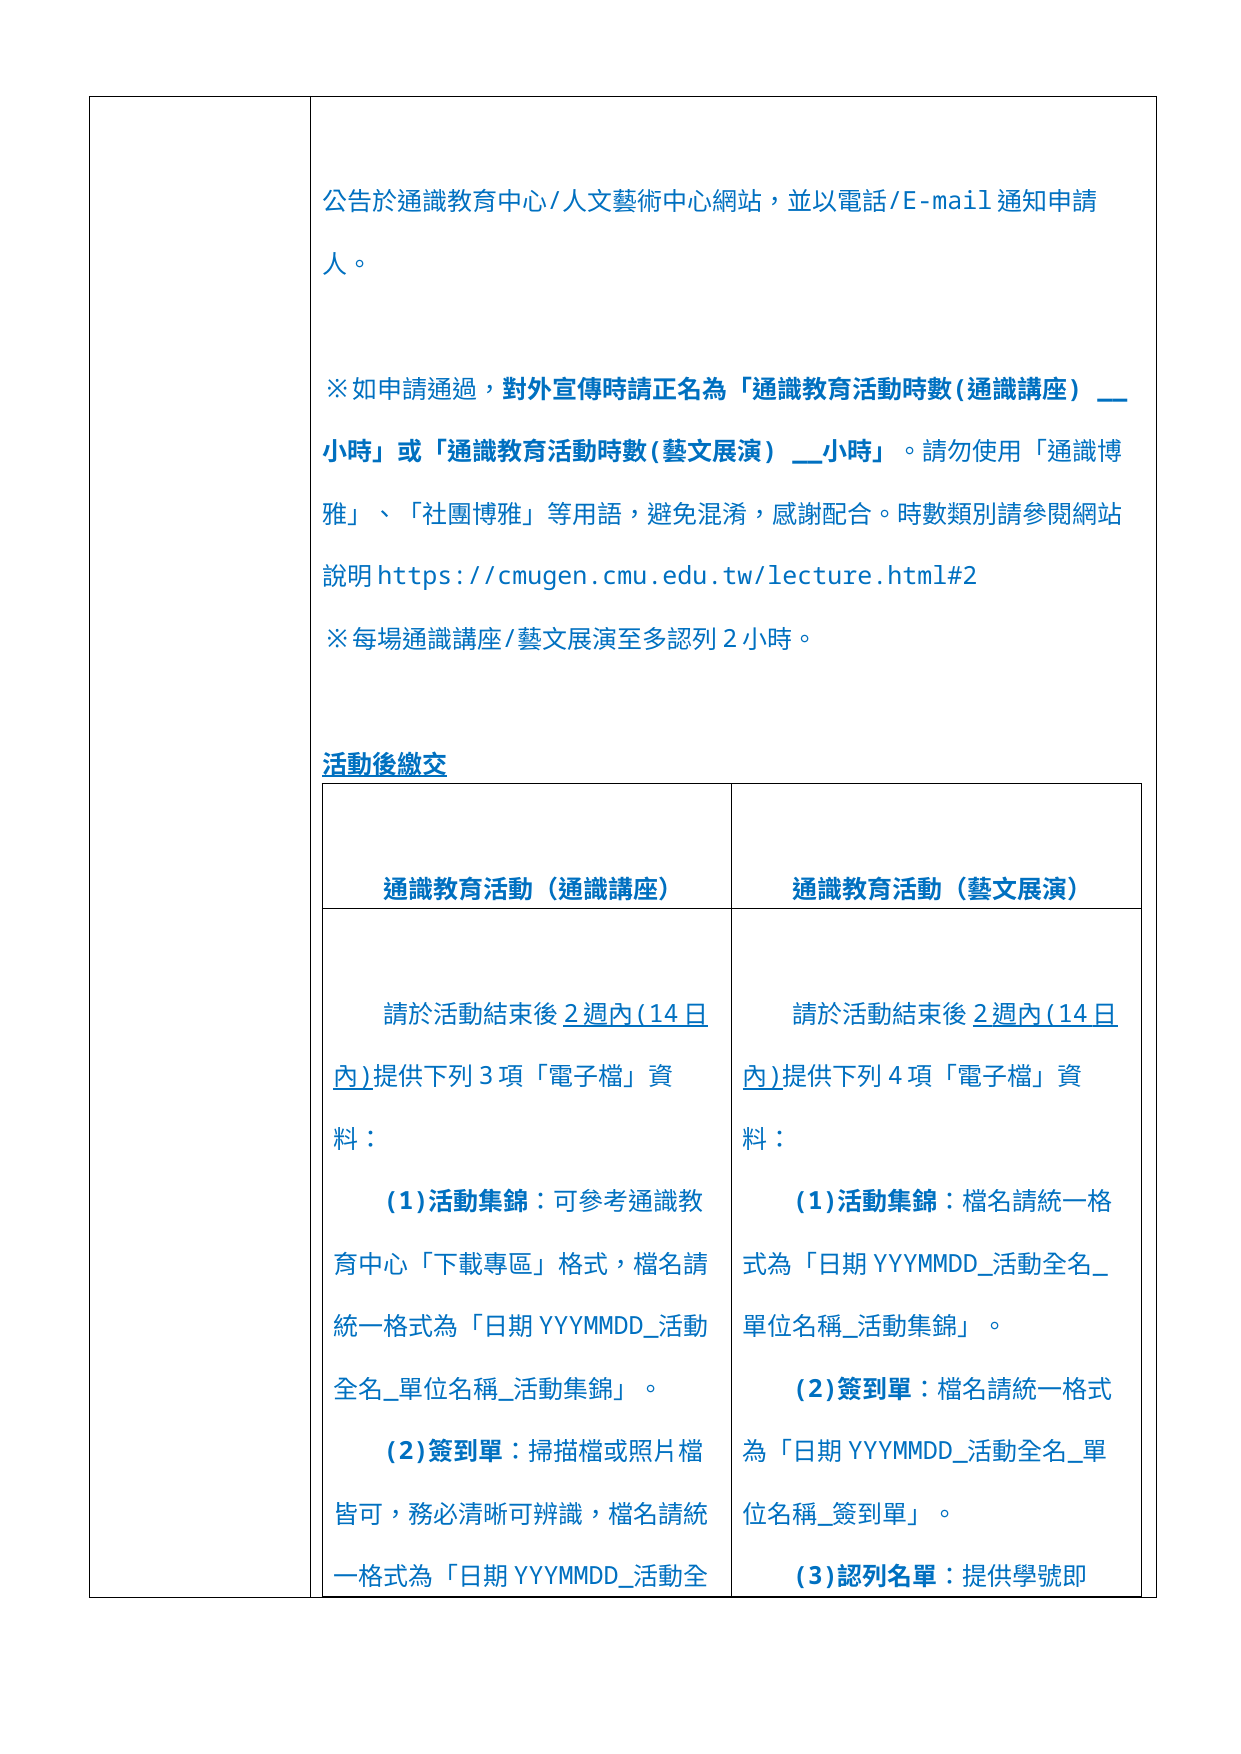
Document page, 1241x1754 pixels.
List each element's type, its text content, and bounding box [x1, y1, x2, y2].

table_cell 請於活動結束後2週內(14日內)提供下列3項「電子檔」資料： (1)活動集錦：可參考通識教育中心「下載專區」格式，檔名請統一格式為「日期YYYMMDD_活動全名_單位名稱_活動集錦」。 (2)簽到單：掃描檔或照片檔皆可，務必清晰可辨識，檔名請統一格式為「日期YYYMMDD_活動全 [323, 909, 731, 1596]
table_header 通識教育活動（藝文展演） [732, 784, 1141, 908]
table_header 通識教育活動（通識講座） [323, 784, 731, 908]
table_cell [90, 97, 310, 1597]
table_cell 公告於通識教育中心/人文藝術中心網站，並以電話/E-mail通知申請人。 ※如申請通過，對外宣傳時請正名為「通識教育活動時數(通識講座) __小時」或「通識教育活動時數(藝文展演) __小時」。請勿使用「通識博雅」、「社團博雅」等用語，避免混淆，感謝配合。時數類別請參閱網站說明https://cmugen.cmu.edu.tw/lecture.html#2 ※每場通識講座/藝文展演至多認列2小時。 活動後繳交 [311, 97, 1156, 1597]
table_cell 請於活動結束後2週內(14日內)提供下列4項「電子檔」資料： (1)活動集錦：檔名請統一格式為「日期YYYMMDD_活動全名_單位名稱_活動集錦」。 (2)簽到單：檔名請統一格式為「日期YYYMMDD_活動全名_單位名稱_簽到單」。 (3)認列名單：提供學號即 [732, 909, 1141, 1596]
